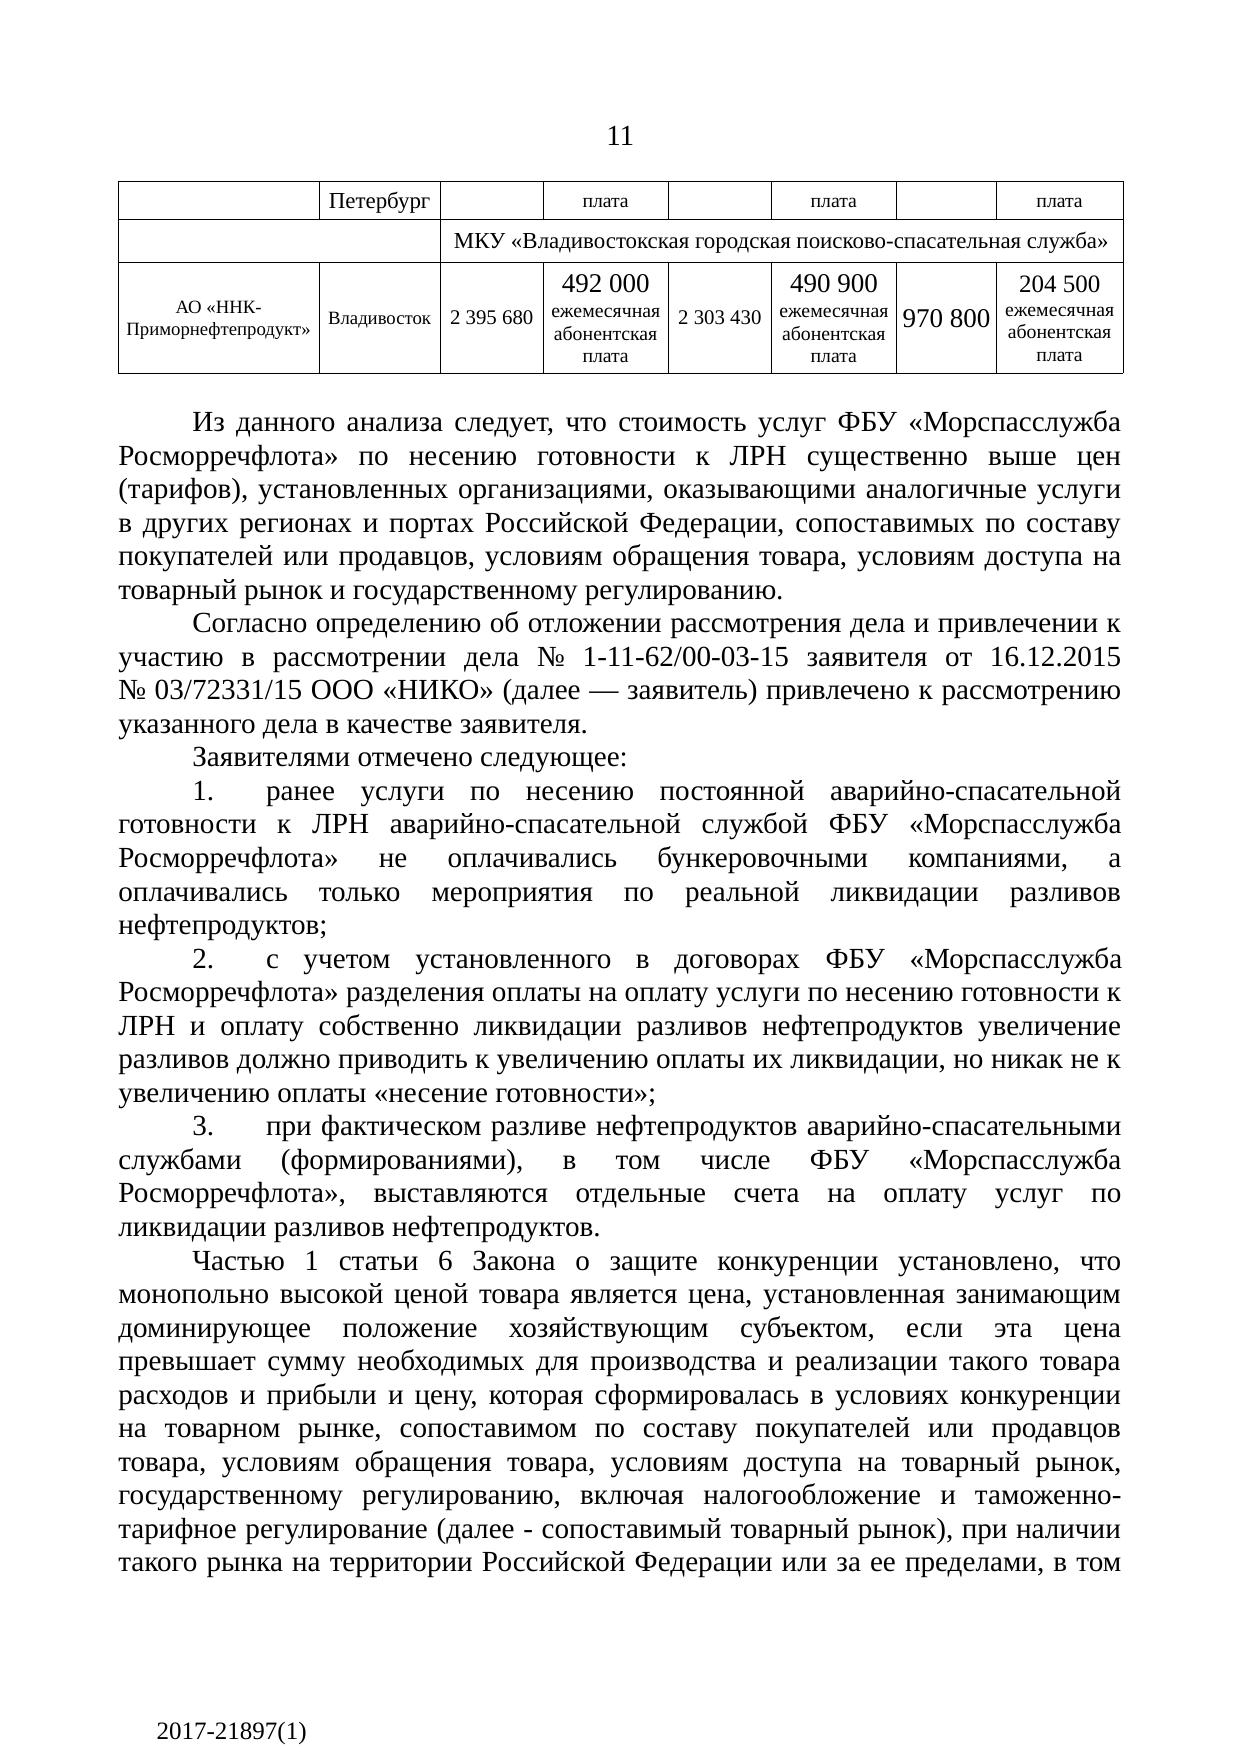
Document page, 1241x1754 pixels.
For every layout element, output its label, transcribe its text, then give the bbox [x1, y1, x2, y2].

table_cell [669, 182, 771, 219]
text Заявителями отмечено следующее: [118, 739, 1122, 773]
table_cell 490 900 ежемесячная абонентская плата [772, 263, 896, 373]
table_cell 2 303 430 [669, 263, 771, 373]
table_cell АО «ННК-Приморнефтепродукт» [119, 263, 319, 373]
text 1. ранее услуги по несению постоянной аварийно-спасательной готовности к ЛРН аварийно-спасательной службой ФБУ «Морспасслужба Росморречфлота» не оплачивались бункеровочными компаниями, а оплачивались только мероприятия по реальной ликвидации разливов нефтепродуктов; [118, 773, 1122, 941]
table_cell 204 500 ежемесячная абонентская плата [997, 263, 1123, 373]
table_cell МКУ «Владивостокская городская поисково-спасательная служба» [441, 220, 1123, 262]
text Частью 1 статьи 6 Закона о защите конкуренции установлено, что монопольно высокой ценой товара является цена, установленная занимающим доминирующее положение хозяйствующим субъектом, если эта цена превышает сумму необходимых для производства и реализации такого товара расходов и прибыли и цену, которая сформировалась в условиях конкуренции на товарном рынке, сопоставимом по составу покупателей или продавцов товара, условиям обращения товара, условиям доступа на товарный рынок, государственному регулированию, включая налогообложение и таможенно-тарифное регулирование (далее - сопоставимый товарный рынок), при наличии такого рынка на территории Российской Федерации или за ее пределами, в том [118, 1243, 1122, 1578]
text 3. при фактическом разливе нефтепродуктов аварийно-спасательными службами (формированиями), в том числе ФБУ «Морспасслужба Росморречфлота», выставляются отдельные счета на оплату услуг по ликвидации разливов нефтепродуктов. [118, 1108, 1122, 1243]
text Из данного анализа следует, что стоимость услуг ФБУ «Морспасслужба Росморречфлота» по несению готовности к ЛРН существенно выше цен (тарифов), установленных организациями, оказывающими аналогичные услуги в других регионах и портах Российской Федерации, сопоставимых по составу покупателей или продавцов, условиям обращения товара, условиям доступа на товарный рынок и государственному регулированию. [118, 404, 1122, 605]
table_cell 492 000 ежемесячная абонентская плата [544, 263, 668, 373]
table_cell [441, 182, 543, 219]
table_cell плата [544, 182, 668, 219]
table_cell [119, 220, 440, 262]
table_cell Владивосток [320, 263, 440, 373]
table_cell плата [997, 182, 1123, 219]
table_cell 970 800 [897, 263, 996, 373]
table_cell [119, 182, 319, 219]
table_cell плата [772, 182, 896, 219]
text Согласно определению об отложении рассмотрения дела и привлечении к участию в рассмотрении дела № 1-11-62/00-03-15 заявителя от 16.12.2015 № 03/72331/15 ООО «НИКО» (далее — заявитель) привлечено к рассмотрению указанного дела в качестве заявителя. [118, 605, 1122, 739]
table_cell Петербург [320, 182, 440, 219]
text 2. с учетом установленного в договорах ФБУ «Морспасслужба Росморречфлота» разделения оплаты на оплату услуги по несению готовности к ЛРН и оплату собственно ликвидации разливов нефтепродуктов увеличение разливов должно приводить к увеличению оплаты их ликвидации, но никак не к увеличению оплаты «несение готовности»; [118, 941, 1122, 1108]
table_cell [897, 182, 996, 219]
table_cell 2 395 680 [441, 263, 543, 373]
